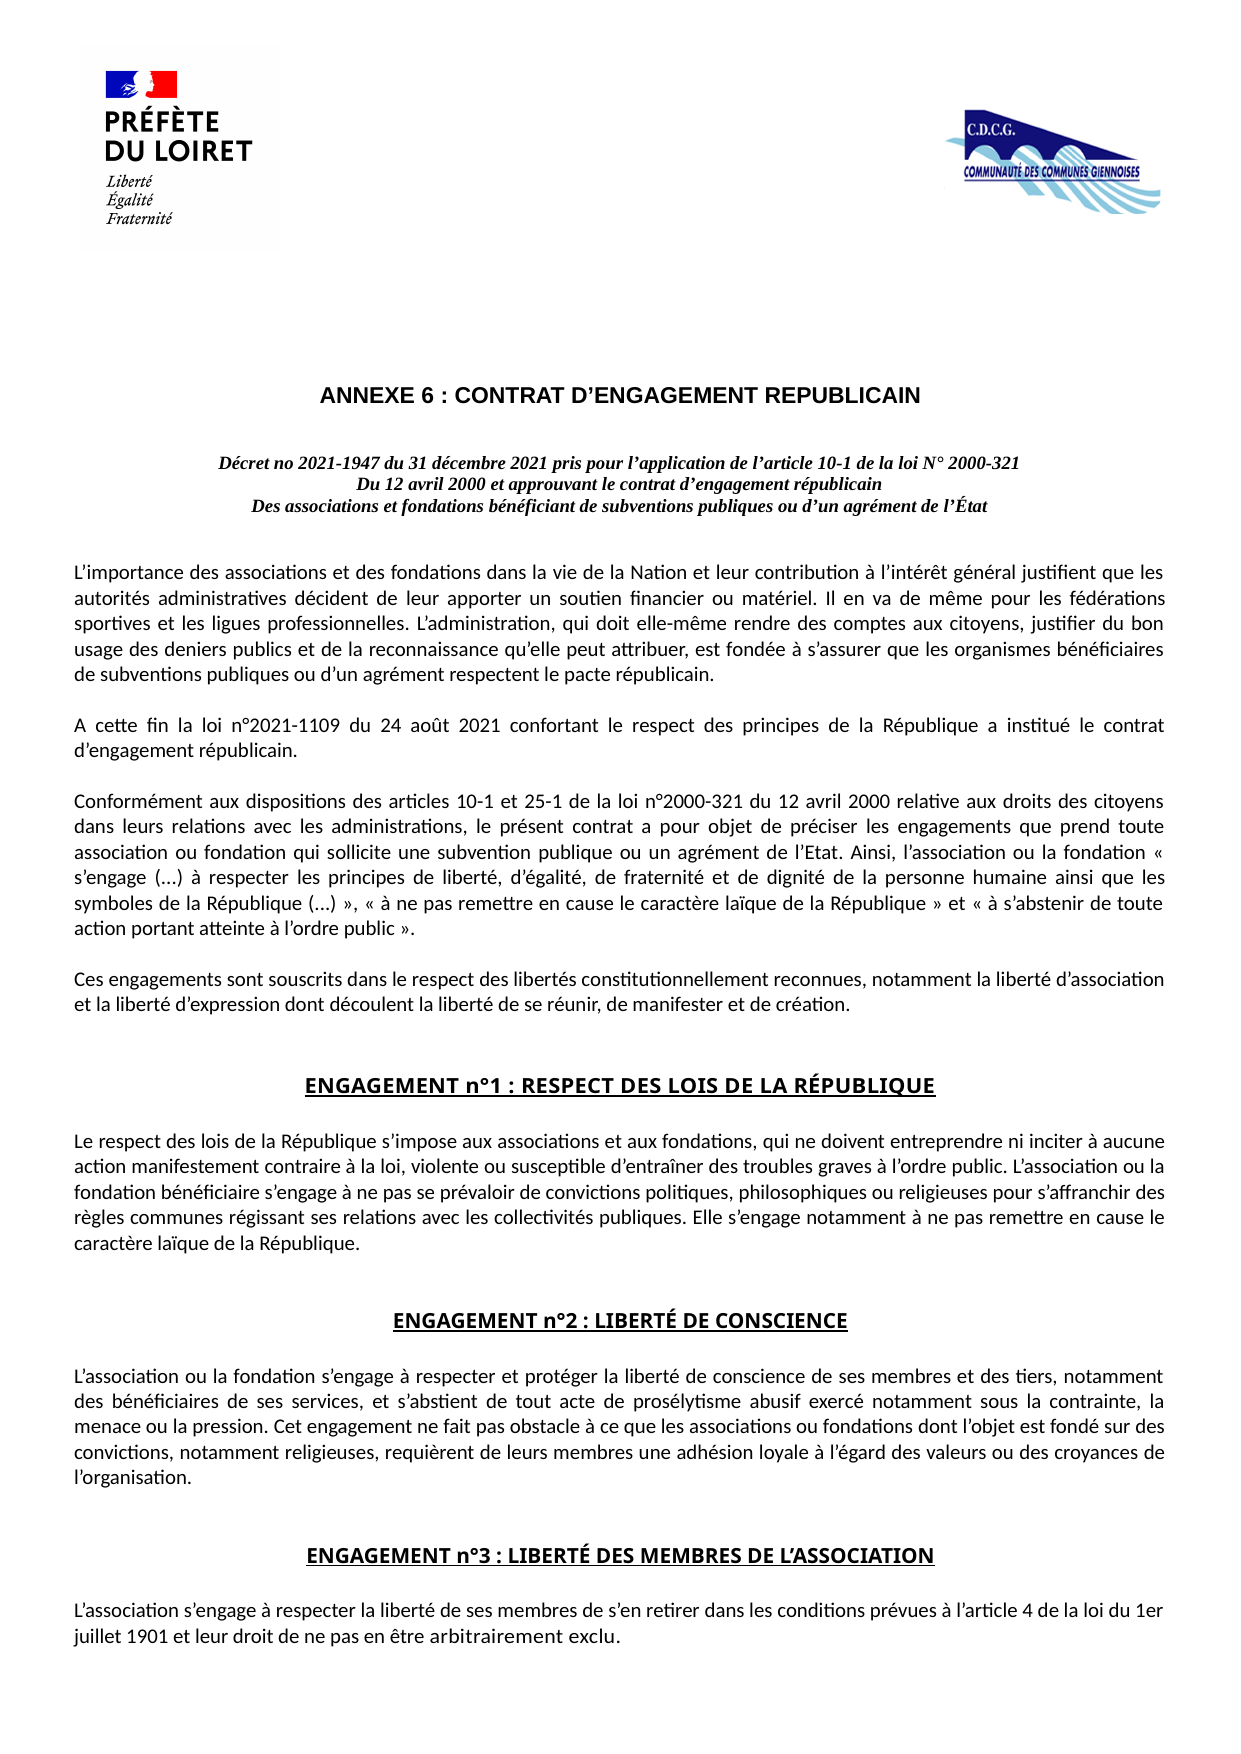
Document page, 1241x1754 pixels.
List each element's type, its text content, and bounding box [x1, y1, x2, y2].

text ANNEXE 6 : CONTRAT D’ENGAGEMENT REPUBLICAIN [74, 382, 1167, 408]
text ENGAGEMENT n°2 : LIBERTÉ DE CONSCIENCE [74, 1306, 1167, 1334]
text L’importance des associations et des fondations dans la vie de la Nation et leur contribution à l’intérêt général justifient que les autorités administratives décident de leur apporter un soutien financier ou matériel. Il en va de même pour les fédérations sportives et les ligues professionnelles. L’administration, qui doit elle-même rendre des comptes aux citoyens, justifier du bon usage des deniers publics et de la reconnaissance qu’elle peut attribuer, est fondée à s’assurer que les organismes bénéficiaires de subventions publiques ou d’un agrément respectent le pacte républicain. [74, 559, 1167, 687]
text Ces engagements sont souscrits dans le respect des libertés constitutionnellement reconnues, notamment la liberté d’association et la liberté d’expression dont découlent la liberté de se réunir, de manifester et de création. [74, 966, 1167, 1017]
text Décret no 2021-1947 du 31 décembre 2021 pris pour l’application de l’article 10-1 de la loi N° 2000-321 [74, 452, 1167, 473]
text Des associations et fondations bénéficiant de subventions publiques ou d’un agrément de l’État [74, 495, 1167, 516]
text Du 12 avril 2000 et approuvant le contrat d’engagement républicain [74, 473, 1167, 495]
text ENGAGEMENT n°1 : RESPECT DES LOIS DE LA RÉPUBLIQUE [74, 1071, 1167, 1099]
text Conformément aux dispositions des articles 10-1 et 25-1 de la loi n°2000-321 du 12 avril 2000 relative aux droits des citoyens dans leurs relations avec les administrations, le présent contrat a pour objet de préciser les engagements que prend toute association ou fondation qui sollicite une subvention publique ou un agrément de l’Etat. Ainsi, l’association ou la fondation « s’engage (...) à respecter les principes de liberté, d’égalité, de fraternité et de dignité de la personne humaine ainsi que les symboles de la République (...) », « à ne pas remettre en cause le caractère laïque de la République » et « à s’abstenir de toute action portant atteinte à l’ordre public ». [74, 788, 1167, 941]
text Le respect des lois de la République s’impose aux associations et aux fondations, qui ne doivent entreprendre ni inciter à aucune action manifestement contraire à la loi, violente ou susceptible d’entraîner des troubles graves à l’ordre public. L’association ou la fondation bénéficiaire s’engage à ne pas se prévaloir de convictions politiques, philosophiques ou religieuses pour s’affranchir des règles communes régissant ses relations avec les collectivités publiques. Elle s’engage notamment à ne pas remettre en cause le caractère laïque de la République. [74, 1128, 1167, 1255]
text L’association s’engage à respecter la liberté de ses membres de s’en retirer dans les conditions prévues à l’article 4 de la loi du 1er juillet 1901 et leur droit de ne pas en être arbitrairement exclu. [74, 1598, 1167, 1648]
text A cette fin la loi n°2021-1109 du 24 août 2021 confortant le respect des principes de la République a institué le contrat d’engagement républicain. [74, 712, 1167, 763]
text L’association ou la fondation s’engage à respecter et protéger la liberté de conscience de ses membres et des tiers, notamment des bénéficiaires de ses services, et s’abstient de tout acte de prosélytisme abusif exercé notamment sous la contrainte, la menace ou la pression. Cet engagement ne fait pas obstacle à ce que les associations ou fondations dont l’objet est fondé sur des convictions, notamment religieuses, requièrent de leurs membres une adhésion loyale à l’égard des valeurs ou des croyances de l’organisation. [74, 1363, 1167, 1490]
text ENGAGEMENT n°3 : LIBERTÉ DES MEMBRES DE L’ASSOCIATION [74, 1541, 1167, 1569]
